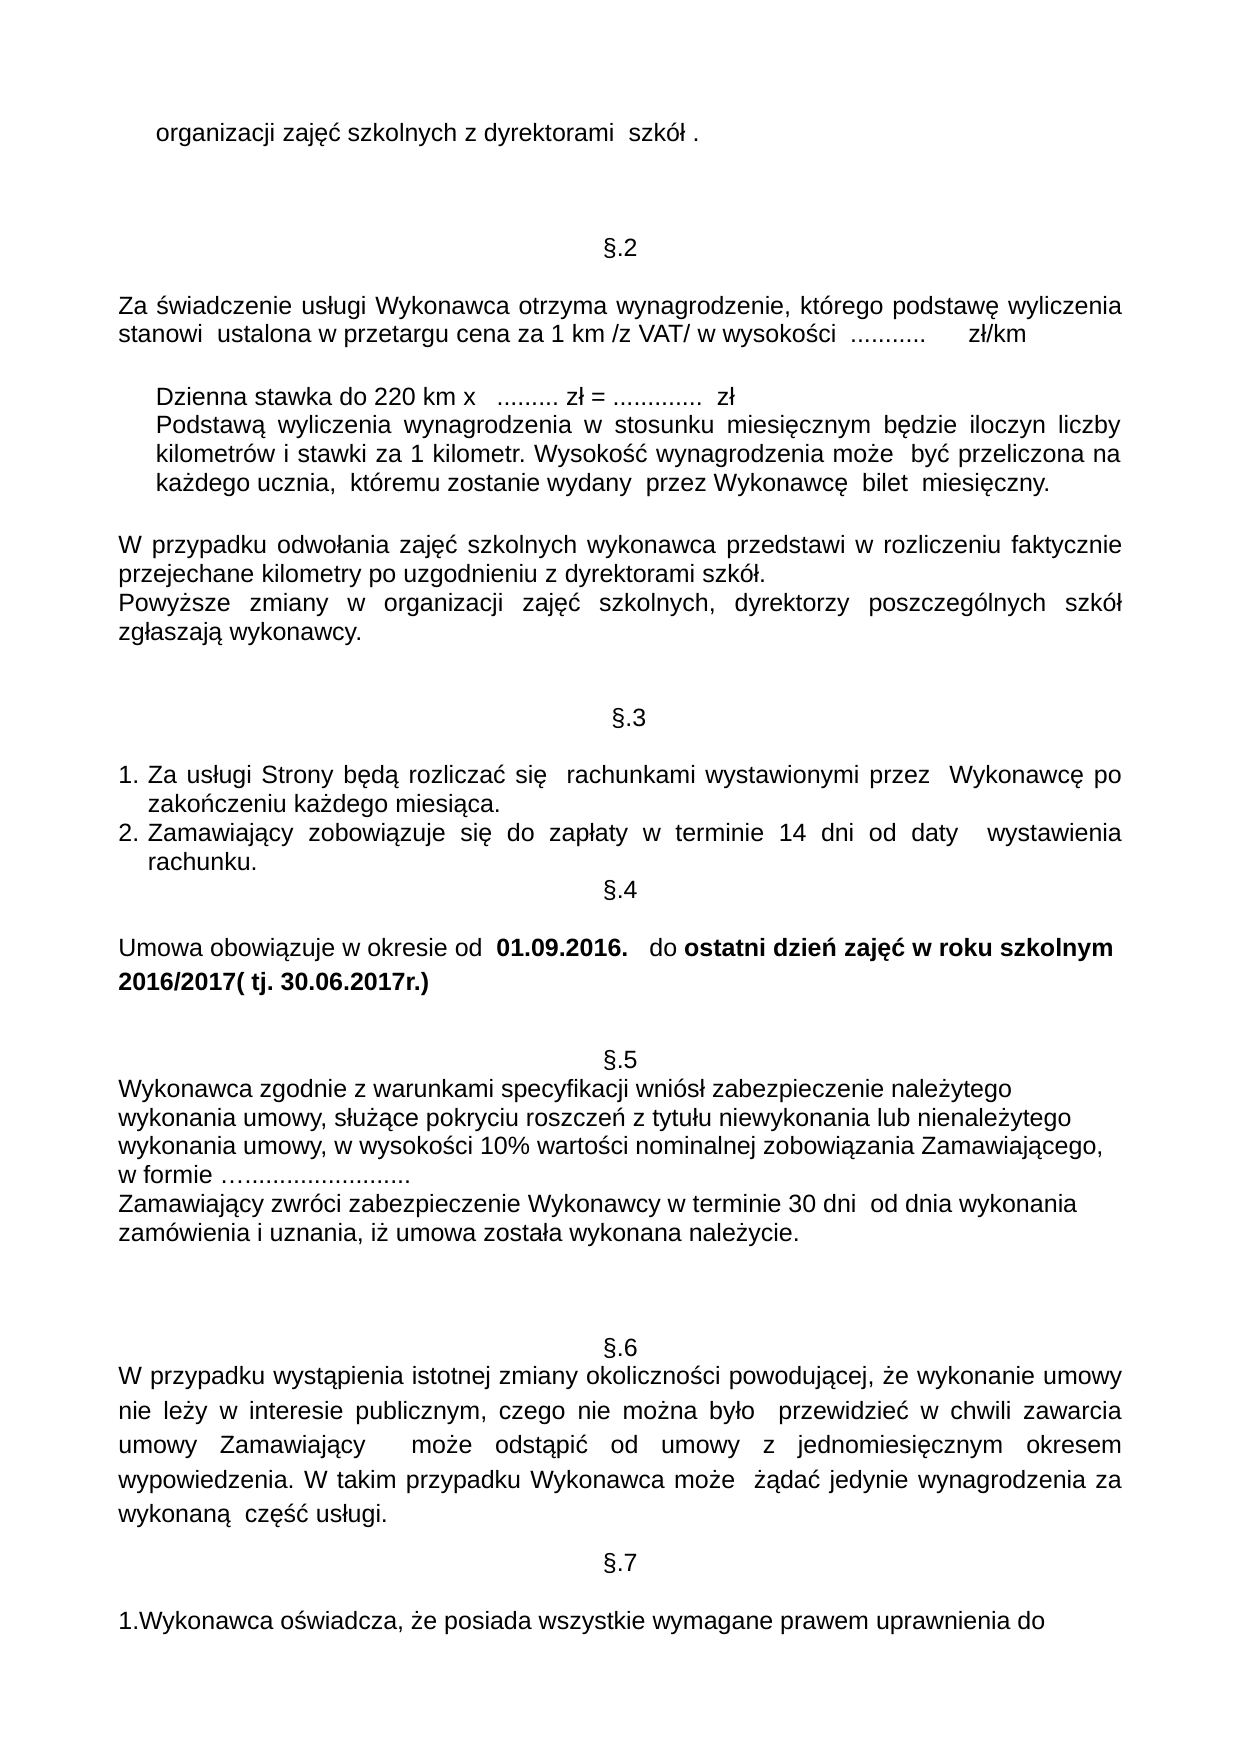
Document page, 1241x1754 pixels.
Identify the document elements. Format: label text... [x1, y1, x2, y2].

text Powyższe zmiany w organizacji zajęć szkolnych, dyrektorzy poszczególnych szkół zgłaszają wykonawcy. [118, 588, 1122, 645]
text Za świadczenie usługi Wykonawca otrzyma wynagrodzenie, którego podstawę wyliczenia stanowi ustalona w przetargu cena za 1 km /z VAT/ w wysokości ........... zł/km [118, 291, 1122, 348]
text §.6 [118, 1332, 1122, 1361]
text Podstawą wyliczenia wynagrodzenia w stosunku miesięcznym będzie iloczyn liczby kilometrów i stawki za 1 kilometr. Wysokość wynagrodzenia może być przeliczona na każdego ucznia, któremu zostanie wydany przez Wykonawcę bilet miesięczny. [156, 410, 1122, 497]
text Dzienna stawka do 220 km x ......... zł = ............. zł [156, 382, 1122, 410]
text §.7 [118, 1548, 1122, 1577]
text W przypadku odwołania zajęć szkolnych wykonawca przedstawi w rozliczeniu faktycznie przejechane kilometry po uzgodnieniu z dyrektorami szkół. [118, 530, 1122, 588]
text 1.Wykonawca oświadcza, że posiada wszystkie wymagane prawem uprawnienia do [118, 1606, 1122, 1634]
text organizacji zajęć szkolnych z dyrektorami szkół . [118, 118, 1122, 147]
text Zamawiający zwróci zabezpieczenie Wykonawcy w terminie 30 dni od dnia wykonania zamówienia i uznania, iż umowa została wykonana należycie. [118, 1189, 1122, 1246]
text Wykonawca zgodnie z warunkami specyfikacji wniósł zabezpieczenie należytego wykonania umowy, służące pokryciu roszczeń z tytułu niewykonania lub nienależytego wykonania umowy, w wysokości 10% wartości nominalnej zobowiązania Zamawiającego, w formie …........................ [118, 1074, 1122, 1189]
text §.3 [118, 703, 1122, 731]
text W przypadku wystąpienia istotnej zmiany okoliczności powodującej, że wykonanie umowy nie leży w interesie publicznym, czego nie można było przewidzieć w chwili zawarcia umowy Zamawiający może odstąpić od umowy z jednomiesięcznym okresem wypowiedzenia. W takim przypadku Wykonawca może żądać jedynie wynagrodzenia za wykonaną część usługi. [118, 1361, 1122, 1528]
text Umowa obowiązuje w okresie od 01.09.2016. do ostatni dzień zajęć w roku szkolnym 2016/2017( tj. 30.06.2017r.) [118, 933, 1122, 996]
list Za usługi Strony będą rozliczać się rachunkami wystawionymi przez Wykonawcę po zakończeniu każdego miesiąca. [118, 760, 1122, 818]
text §.5 [118, 1045, 1122, 1074]
text §.4 [118, 875, 1122, 904]
text §.2 [118, 233, 1122, 262]
list Zamawiający zobowiązuje się do zapłaty w terminie 14 dni od daty wystawienia rachunku. [118, 818, 1122, 875]
